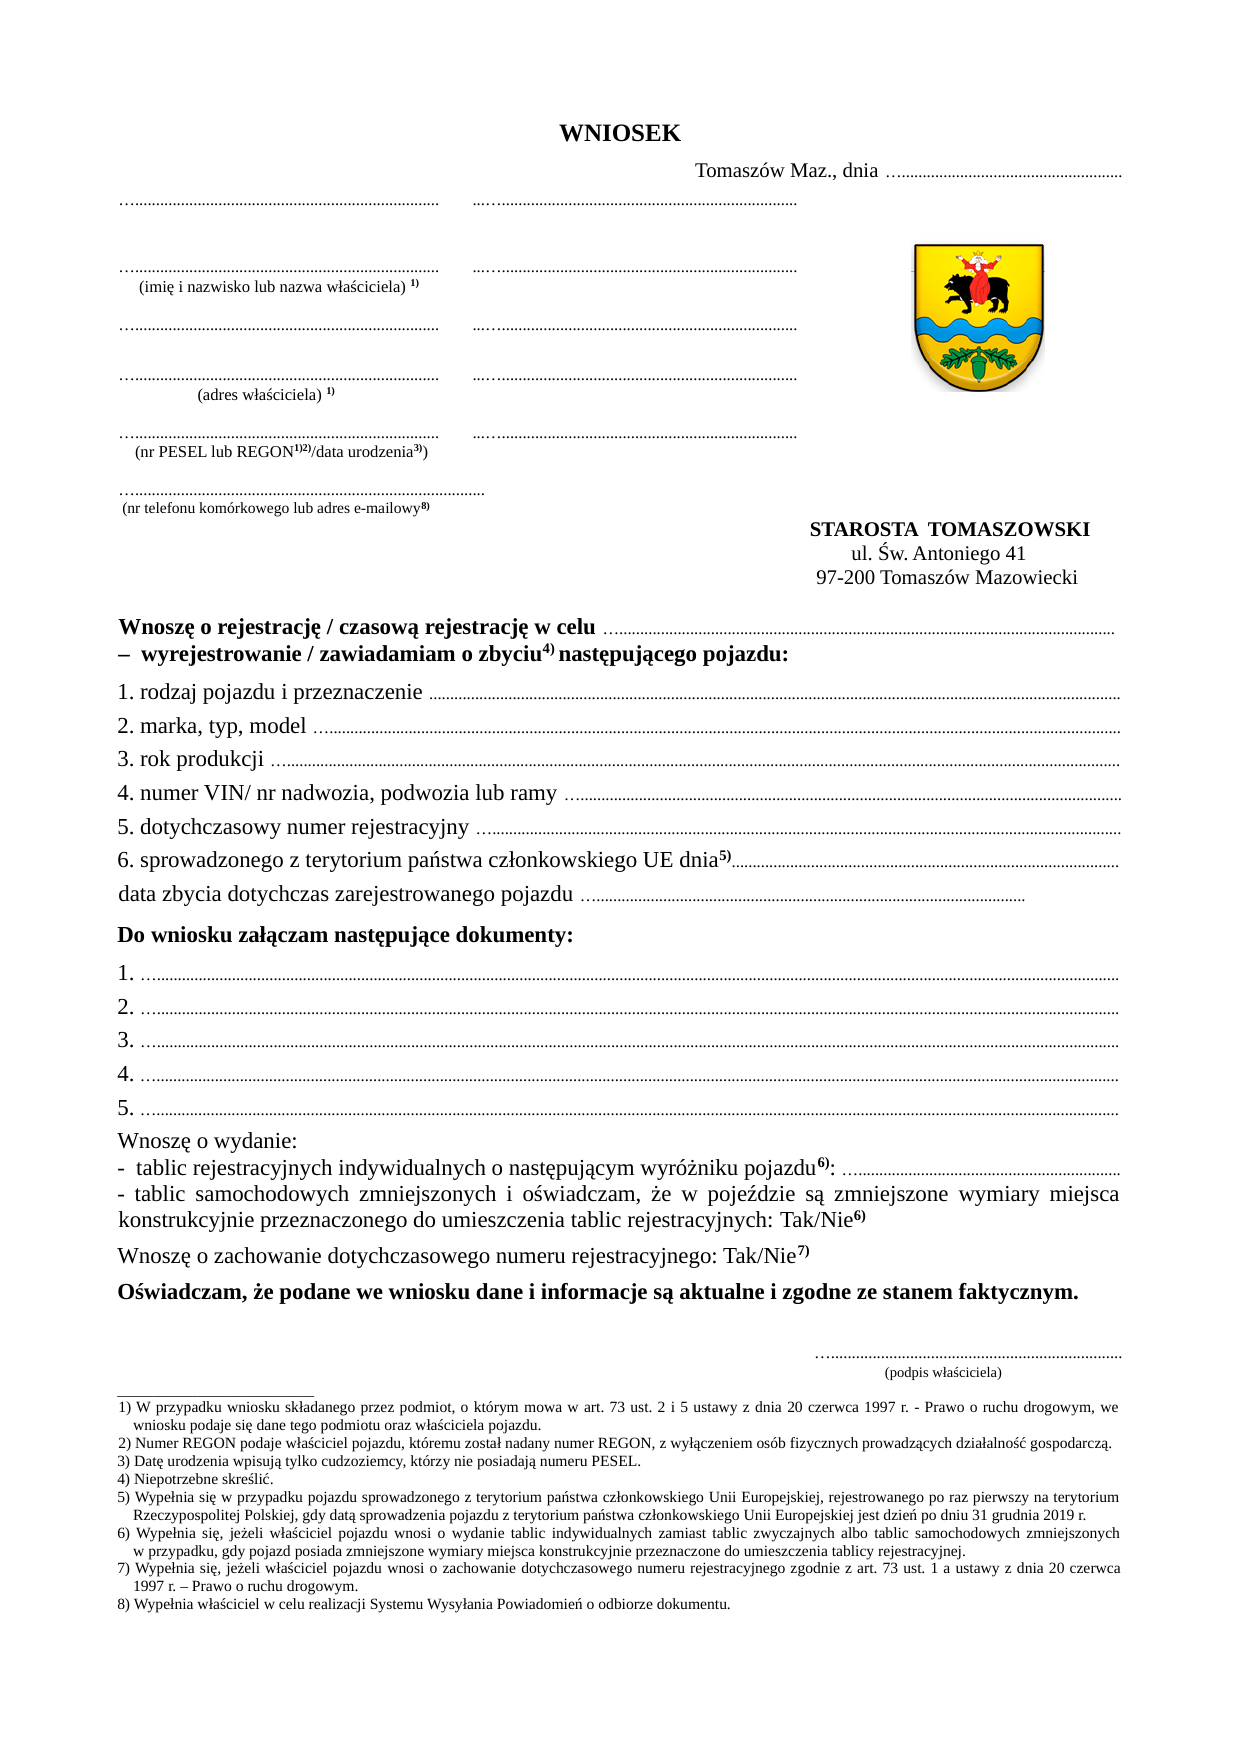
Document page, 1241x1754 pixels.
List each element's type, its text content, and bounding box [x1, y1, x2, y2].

text (imię i nazwisko lub nazwa właściciela) 1) [118, 276, 910, 296]
text 5. dotychczasowy numer rejestracyjny …....................................................................................................................................................... [117, 813, 1122, 839]
text STAROSTA TOMASZOWSKI [118, 517, 1122, 541]
text (nr PESEL lub REGON1)2)/data urodzenia3)) [118, 442, 1122, 461]
text 3) Datę urodzenia wpisują tylko cudzoziemcy, którzy nie posiadają numeru PESEL. [117, 1452, 1122, 1470]
text – wyrejestrowanie / zawiadamiam o zbyciu4) następującego pojazdu: [118, 640, 1122, 666]
text Do wniosku załączam następujące dokumenty: [117, 921, 1122, 947]
text [1045, 276, 1122, 296]
text 5. …....................................................................................................................................................................................................................................... [117, 1094, 1122, 1120]
text WNIOSEK [118, 118, 1122, 147]
text 7) Wypełnia się, jeżeli właściciel pojazdu wnosi o zachowanie dotychczasowego numeru rejestracyjnego zgodnie z art. 73 ust. 1 a ustawy z dnia 20 czerwca 1997 r. – Prawo o ruchu drogowym. [117, 1559, 1122, 1595]
text …......................................................................... ...…....................................................................... [118, 315, 910, 334]
text (podpis właściciela) [117, 1362, 1122, 1381]
text Wnoszę o wydanie: [117, 1127, 1122, 1154]
text ….................................................................................... [118, 480, 1122, 499]
text 1. …....................................................................................................................................................................................................................................... [117, 959, 1122, 985]
text ul. Św. Antoniego 41 [118, 541, 1122, 565]
text 2. marka, typ, model ….............................................................................................................................................................................................. [117, 712, 1122, 738]
text 2) Numer REGON podaje właściciel pojazdu, któremu został nadany numer REGON, z wyłączeniem osób fizycznych prowadzących działalność gospodarczą. [118, 1434, 1122, 1452]
text …......................................................................... ...…....................................................................... [118, 365, 910, 384]
text Wnoszę o zachowanie dotychczasowego numeru rejestracyjnego: Tak/Nie7) [117, 1242, 1122, 1269]
text 3. …....................................................................................................................................................................................................................................... [117, 1026, 1122, 1053]
text …...................................................................... [117, 1343, 1122, 1362]
text 6. sprowadzonego z terytorium państwa członkowskiego UE dnia5)............................................................................................. [117, 846, 1122, 873]
text …......................................................................... ...…....................................................................... [118, 423, 1122, 442]
text 97-200 Tomaszów Mazowiecki [118, 565, 1122, 589]
text - tablic samochodowych zmniejszonych i oświadczam, że w pojeździe są zmniejszone wymiary miejsca konstrukcyjnie przeznaczonego do umieszczenia tablic rejestracyjnych: Tak/Nie6) [117, 1180, 1122, 1233]
text data zbycia dotychczas zarejestrowanego pojazdu …....................................................................................................... [118, 880, 1122, 906]
text …......................................................................... ...…....................................................................... [118, 190, 1122, 209]
text 5) Wypełnia się w przypadku pojazdu sprowadzonego z terytorium państwa członkowskiego Unii Europejskiej, rejestrowanego po raz pierwszy na terytorium Rzeczypospolitej Polskiej, gdy datą sprowadzenia pojazdu z terytorium państwa członkowskiego Unii Europejskiej jest dzień po dniu 31 grudnia 2019 r. [117, 1488, 1122, 1523]
text - tablic rejestracyjnych indywidualnych o następującym wyróżniku pojazdu6): …............................................................... [117, 1154, 1122, 1180]
text 8) Wypełnia właściciel w celu realizacji Systemu Wysyłania Powiadomień o odbiorze dokumentu. [117, 1595, 1122, 1613]
text 3. rok produkcji …........................................................................................................................................................................................................ [117, 745, 1122, 772]
text (adres właściciela) 1) [118, 384, 1122, 403]
text (nr telefonu komórkowego lub adres e-mailowy8) [118, 499, 1122, 517]
text 1) W przypadku wniosku składanego przez podmiot, o którym mowa w art. 73 ust. 2 i 5 ustawy z dnia 20 czerwca 1997 r. - Prawo o ruchu drogowym, we wniosku podaje się dane tego podmiotu oraz właściciela pojazdu. [118, 1398, 1122, 1434]
text 6) Wypełnia się, jeżeli właściciel pojazdu wnosi o wydanie tablic indywidualnych zamiast tablic zwyczajnych albo tablic samochodowych zmniejszonych w przypadku, gdy pojazd posiada zmniejszone wymiary miejsca konstrukcyjnie przeznaczone do umieszczenia tablicy rejestracyjnej. [117, 1523, 1122, 1559]
text 2. …....................................................................................................................................................................................................................................... [117, 993, 1122, 1019]
text 1. rodzaj pojazdu i przeznaczenie ...................................................................................................................................................................... [117, 678, 1122, 704]
text 4) Niepotrzebne skreślić. [117, 1470, 1122, 1488]
text 4. …....................................................................................................................................................................................................................................... [117, 1060, 1122, 1086]
text Tomaszów Maz., dnia …..................................................... [118, 154, 1122, 183]
text ___________________________ [117, 1381, 1122, 1398]
text …......................................................................... ...…....................................................................... [118, 257, 910, 276]
text Wnoszę o rejestrację / czasową rejestrację w celu …....................................................................................................................... [118, 613, 1122, 640]
text 4. numer VIN/ nr nadwozia, podwozia lub ramy ….................................................................................................................................. [117, 779, 1122, 805]
text Oświadczam, że podane we wniosku dane i informacje są aktualne i zgodne ze stanem faktycznym. [117, 1278, 1122, 1304]
